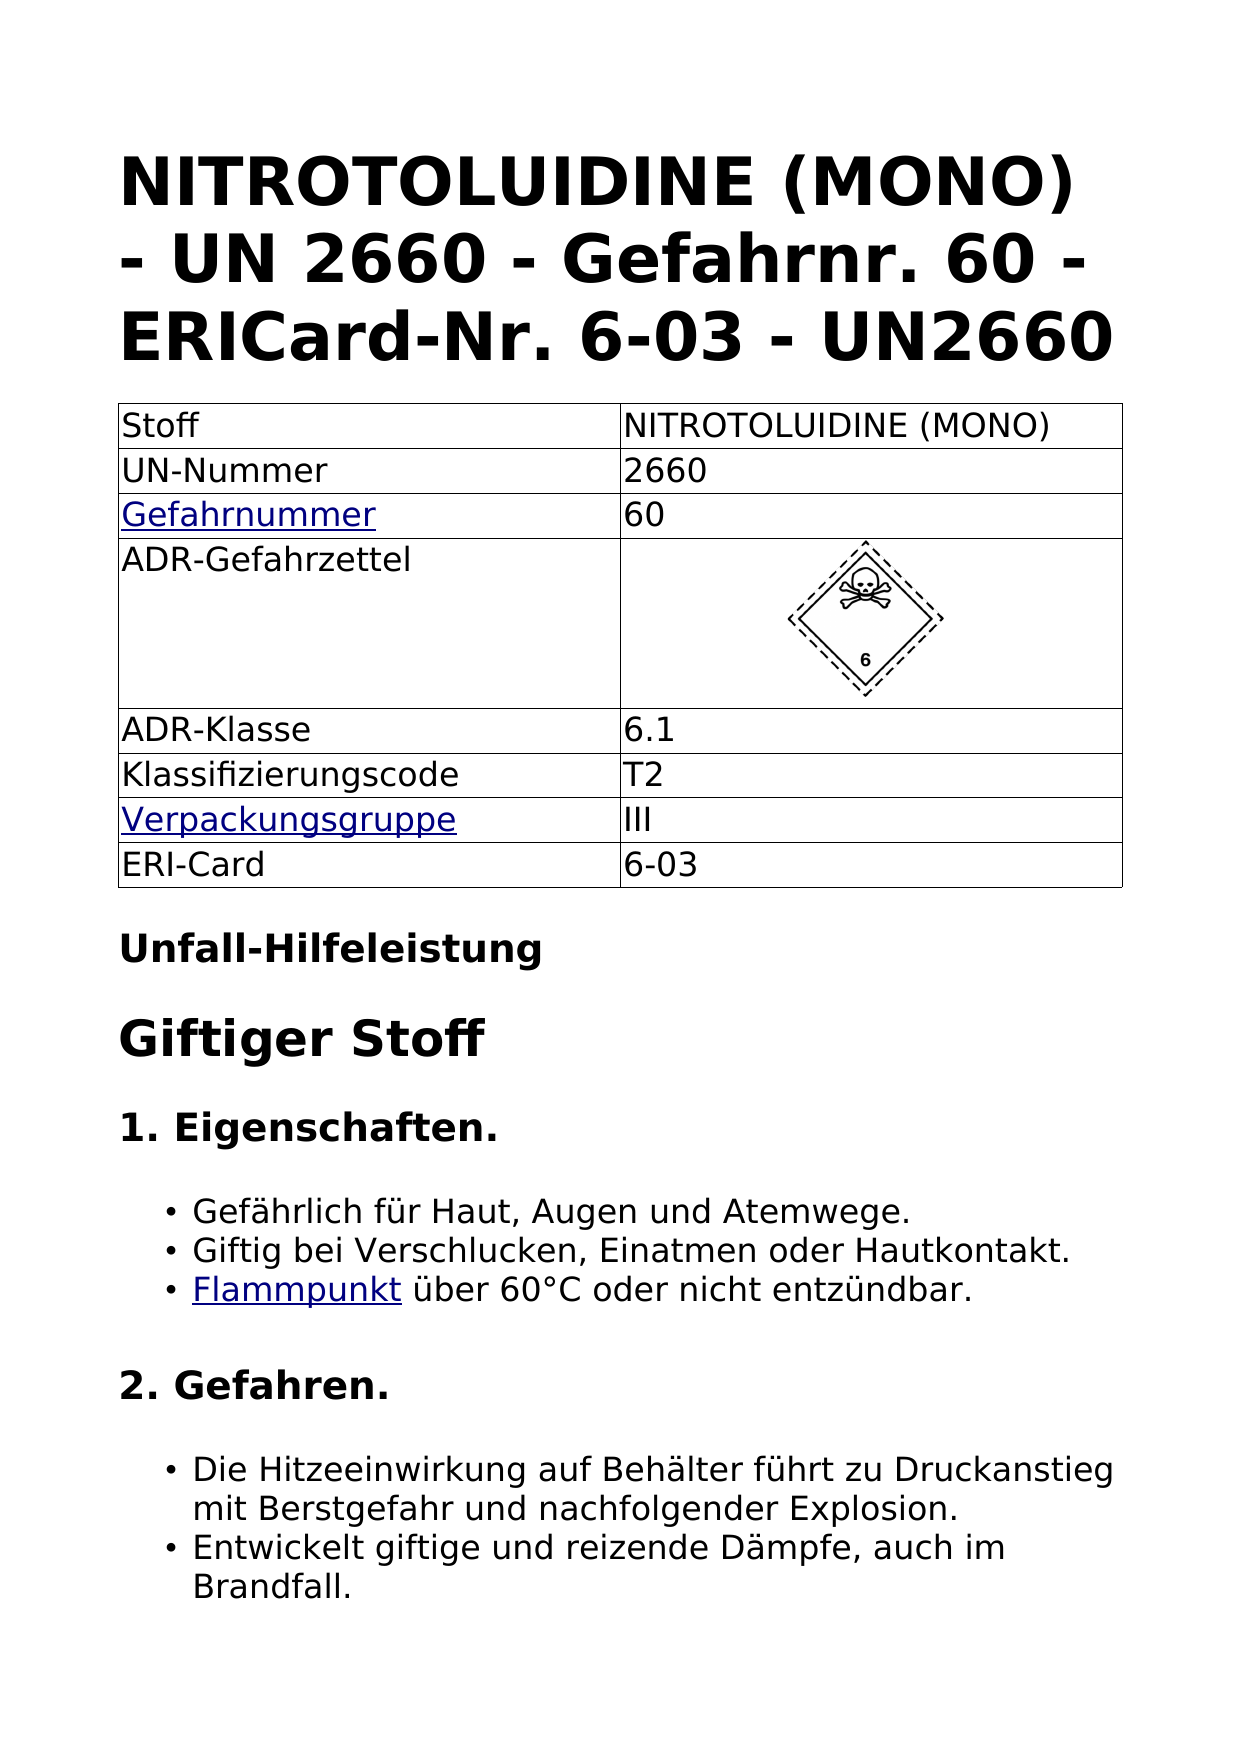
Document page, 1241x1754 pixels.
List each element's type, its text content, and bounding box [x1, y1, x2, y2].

table_cell Verpackungsgruppe [119, 798, 620, 842]
list Gefährlich für Haut, Augen und Atemwege. [177, 1192, 1122, 1231]
subtitle Giftiger Stoff [118, 1009, 1122, 1068]
list Giftig bei Verschlucken, Einatmen oder Hautkontakt. [177, 1231, 1122, 1270]
subtitle 2. Gefahren. [118, 1363, 1122, 1409]
table_cell Klassifizierungscode [119, 754, 620, 797]
table_cell T2 [621, 754, 1122, 797]
table_cell [621, 539, 1122, 708]
picture [787, 540, 944, 697]
list Flammpunkt über 60°C oder nicht entzündbar. [177, 1270, 1122, 1309]
table_cell ADR-Klasse [119, 709, 620, 752]
table_cell ADR-Gefahrzettel [119, 539, 620, 708]
subtitle Unfall-Hilfeleistung [118, 927, 1122, 972]
table_header NITROTOLUIDINE (MONO) [621, 404, 1122, 448]
subtitle NITROTOLUIDINE (MONO) - UN 2660 - Gefahrnr. 60 - ERICard-Nr. 6-03 - UN2660 [118, 143, 1122, 376]
table_cell UN-Nummer [119, 449, 620, 493]
list Die Hitzeeinwirkung auf Behälter führt zu Druckanstieg mit Berstgefahr und nachfolgender Explosion. [177, 1451, 1122, 1528]
table_header Stoff [119, 404, 620, 448]
table_cell 6-03 [621, 843, 1122, 887]
table_cell 2660 [621, 449, 1122, 493]
table_cell ERI-Card [119, 843, 620, 887]
subtitle 1. Eigenschaften. [118, 1105, 1122, 1150]
table_cell III [621, 798, 1122, 842]
table_cell 60 [621, 494, 1122, 538]
list Entwickelt giftige und reizende Dämpfe, auch im Brandfall. [177, 1528, 1122, 1606]
table_cell Gefahrnummer [119, 494, 620, 538]
table_cell 6.1 [621, 709, 1122, 752]
